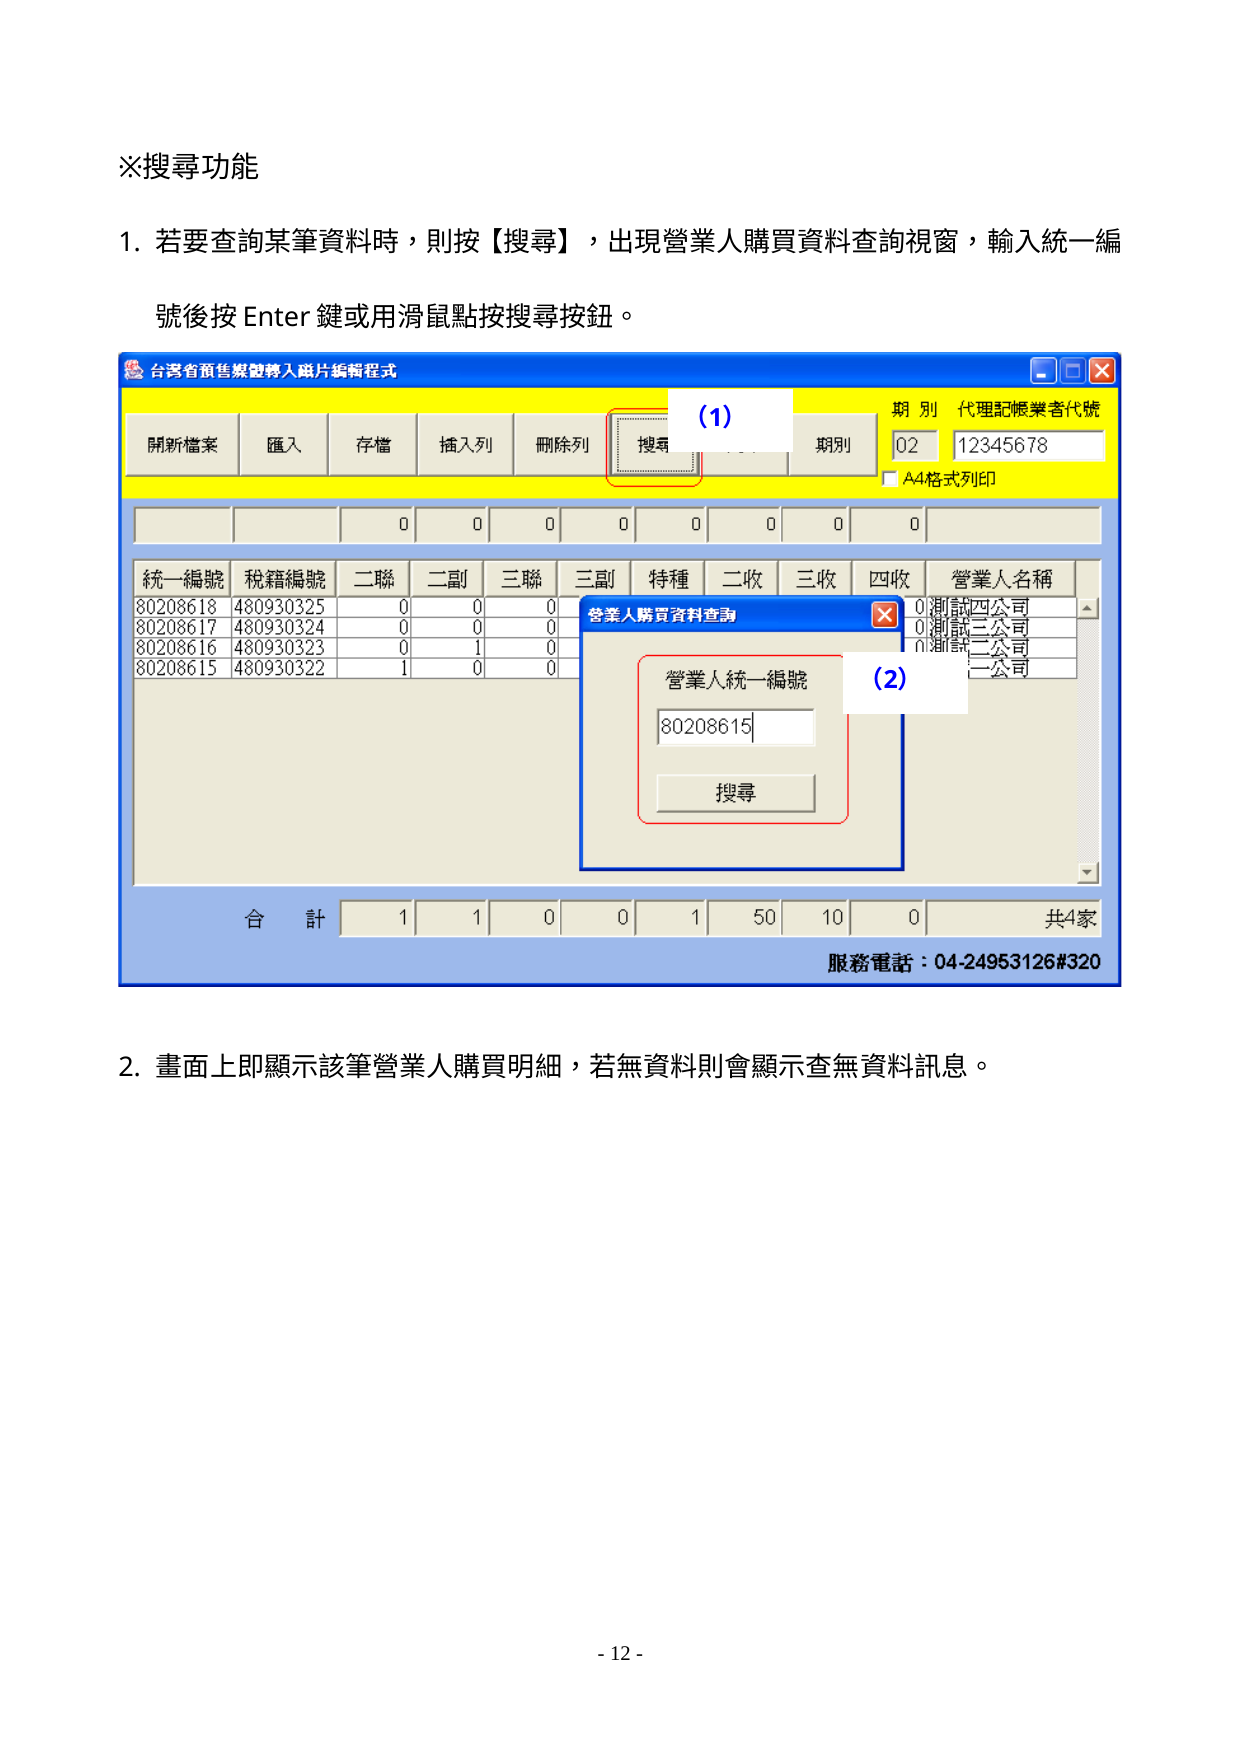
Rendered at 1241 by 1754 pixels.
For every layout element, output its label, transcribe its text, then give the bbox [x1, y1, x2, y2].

text （1） [683, 397, 778, 433]
list 若要查詢某筆資料時，則按【搜尋】，出現營業人購買資料查詢視窗，輸入統一編號後按Enter鍵或用滑鼠點按搜尋按鈕。 [118, 202, 1122, 352]
picture [118, 352, 1122, 987]
text ※搜尋功能 [118, 127, 1122, 202]
text （2） [858, 659, 953, 696]
list 畫面上即顯示該筆營業人購買明細，若無資料則會顯示查無資料訊息。 [118, 1027, 1122, 1102]
